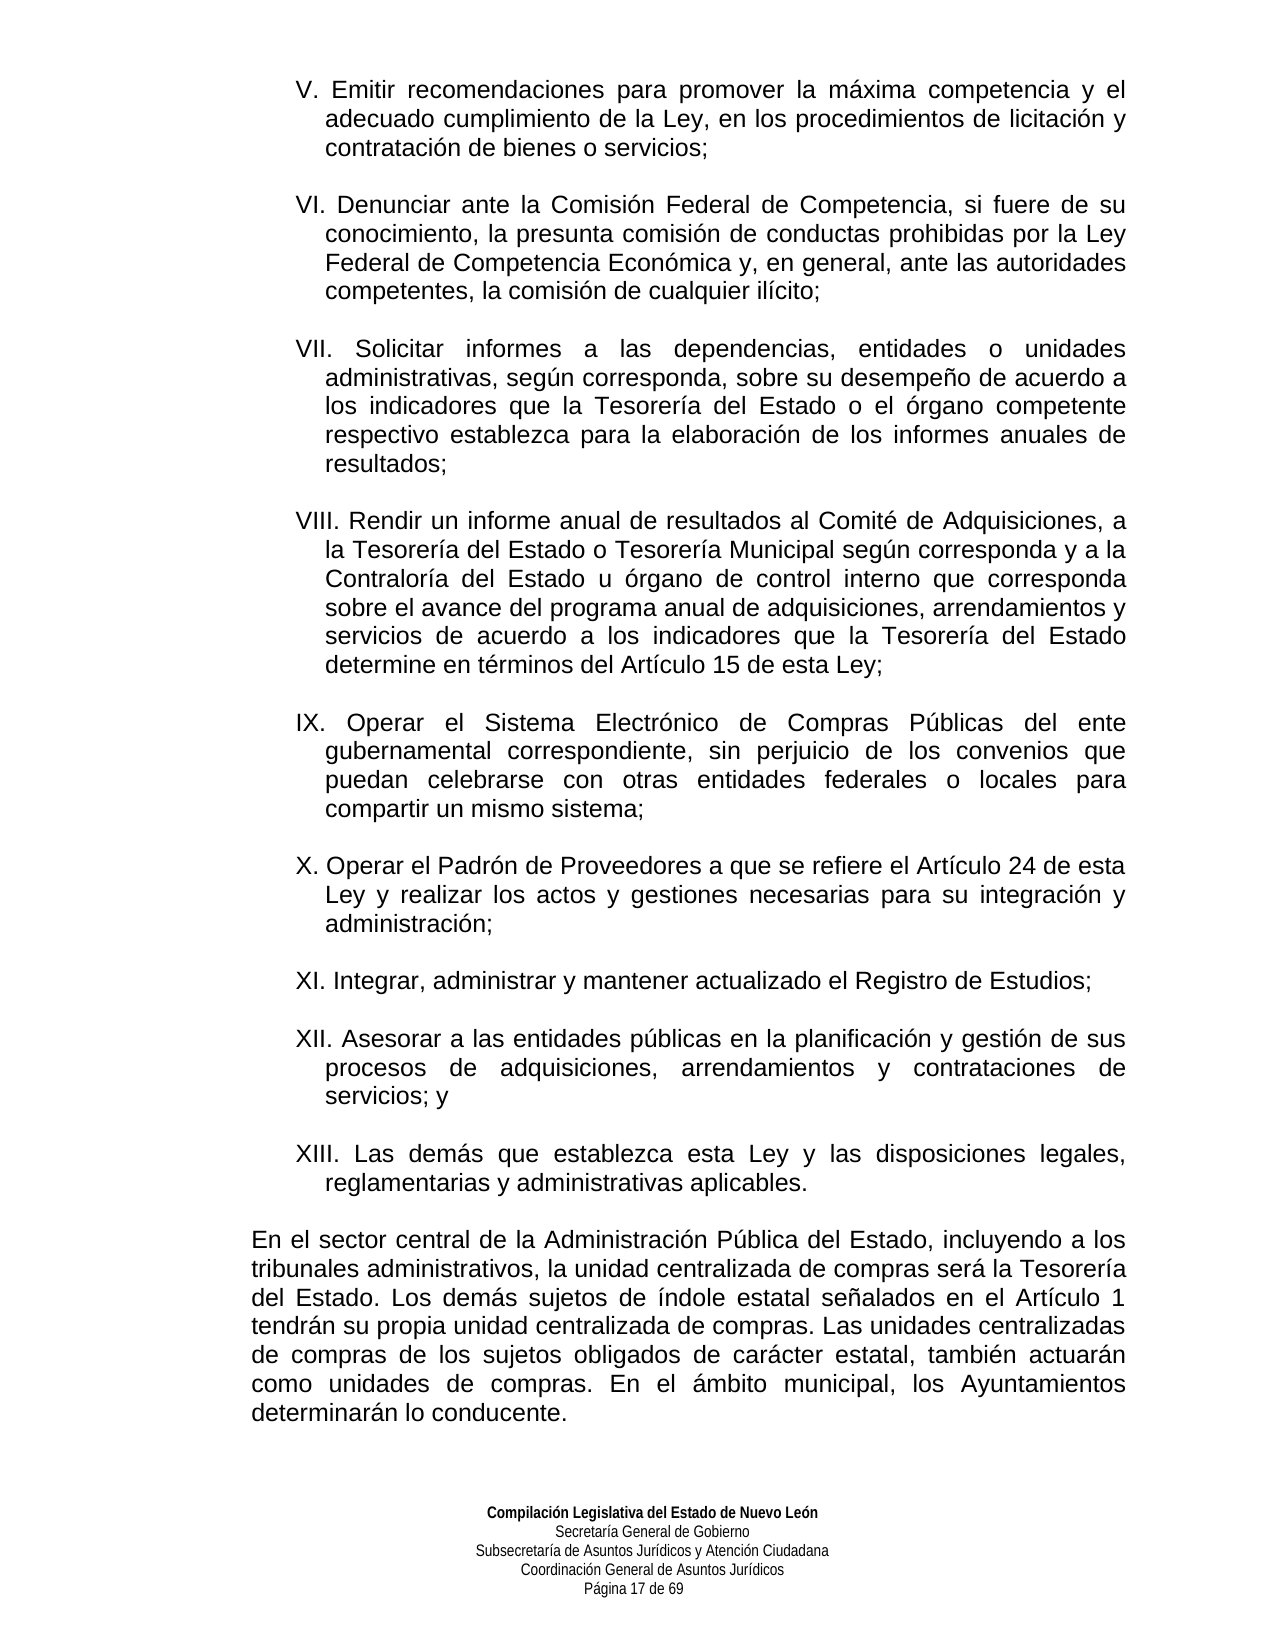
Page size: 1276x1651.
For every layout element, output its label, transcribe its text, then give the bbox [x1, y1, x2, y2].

text VIII. Rendir un informe anual de resultados al Comité de Adquisiciones, a la Tesorería del Estado o Tesorería Municipal según corresponda y a la Contraloría del Estado u órgano de control interno que corresponda sobre el avance del programa anual de adquisiciones, arrendamientos y servicios de acuerdo a los indicadores que la Tesorería del Estado determine en términos del Artículo 15 de esta Ley; [295, 506, 1127, 679]
text En el sector central de la Administración Pública del Estado, incluyendo a los tribunales administrativos, la unidad centralizada de compras será la Tesorería del Estado. Los demás sujetos de índole estatal señalados en el Artículo 1 tendrán su propia unidad centralizada de compras. Las unidades centralizadas de compras de los sujetos obligados de carácter estatal, también actuarán como unidades de compras. En el ámbito municipal, los Ayuntamientos determinarán lo conducente. [251, 1225, 1127, 1426]
text XIII. Las demás que establezca esta Ley y las disposiciones legales, reglamentarias y administrativas aplicables. [295, 1139, 1127, 1196]
text VII. Solicitar informes a las dependencias, entidades o unidades administrativas, según corresponda, sobre su desempeño de acuerdo a los indicadores que la Tesorería del Estado o el órgano competente respectivo establezca para la elaboración de los informes anuales de resultados; [295, 334, 1127, 477]
text V. Emitir recomendaciones para promover la máxima competencia y el adecuado cumplimiento de la Ley, en los procedimientos de licitación y contratación de bienes o servicios; [295, 75, 1127, 161]
text X. Operar el Padrón de Proveedores a que se refiere el Artículo 24 de esta Ley y realizar los actos y gestiones necesarias para su integración y administración; [295, 851, 1127, 937]
text VI. Denunciar ante la Comisión Federal de Competencia, si fuere de su conocimiento, la presunta comisión de conductas prohibidas por la Ley Federal de Competencia Económica y, en general, ante las autoridades competentes, la comisión de cualquier ilícito; [295, 190, 1127, 305]
text IX. Operar el Sistema Electrónico de Compras Públicas del ente gubernamental correspondiente, sin perjuicio de los convenios que puedan celebrarse con otras entidades federales o locales para compartir un mismo sistema; [295, 707, 1127, 822]
text XII. Asesorar a las entidades públicas en la planificación y gestión de sus procesos de adquisiciones, arrendamientos y contrataciones de servicios; y [295, 1024, 1127, 1110]
text XI. Integrar, administrar y mantener actualizado el Registro de Estudios; [295, 966, 1127, 995]
